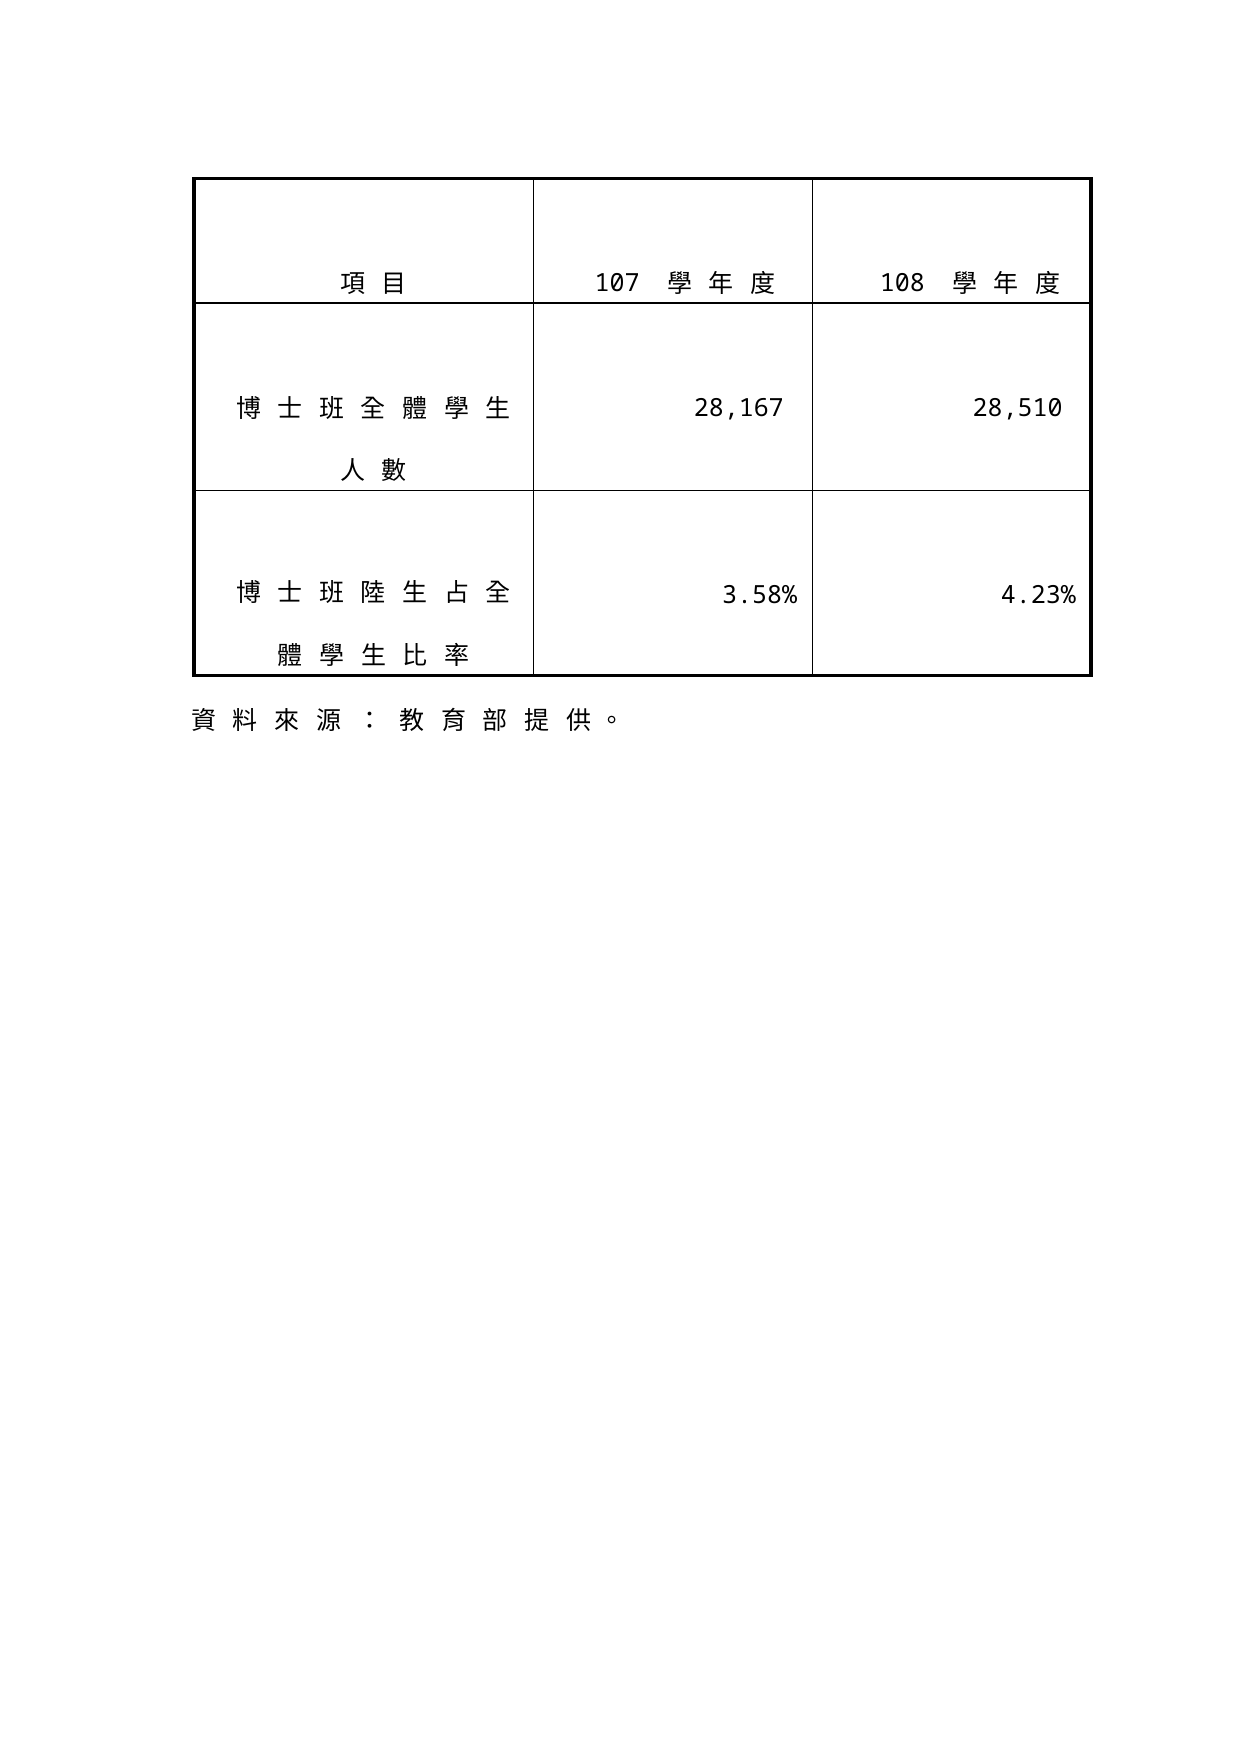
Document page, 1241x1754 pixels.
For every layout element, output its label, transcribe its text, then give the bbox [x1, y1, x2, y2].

table_cell 博士班全體學生人數 [196, 304, 533, 490]
text 資料來源：教育部提供。 [183, 677, 1058, 740]
table_header 107學年度 [534, 180, 812, 302]
table_header 108學年度 [813, 180, 1089, 302]
table_cell 4.23% [813, 491, 1089, 674]
table_cell 3.58% [534, 491, 812, 674]
table_cell 28,167 [534, 304, 812, 490]
table_cell 博士班陸生占全體學生比率 [196, 491, 533, 674]
table_header 項目 [196, 180, 533, 302]
table_cell 28,510 [813, 304, 1089, 490]
